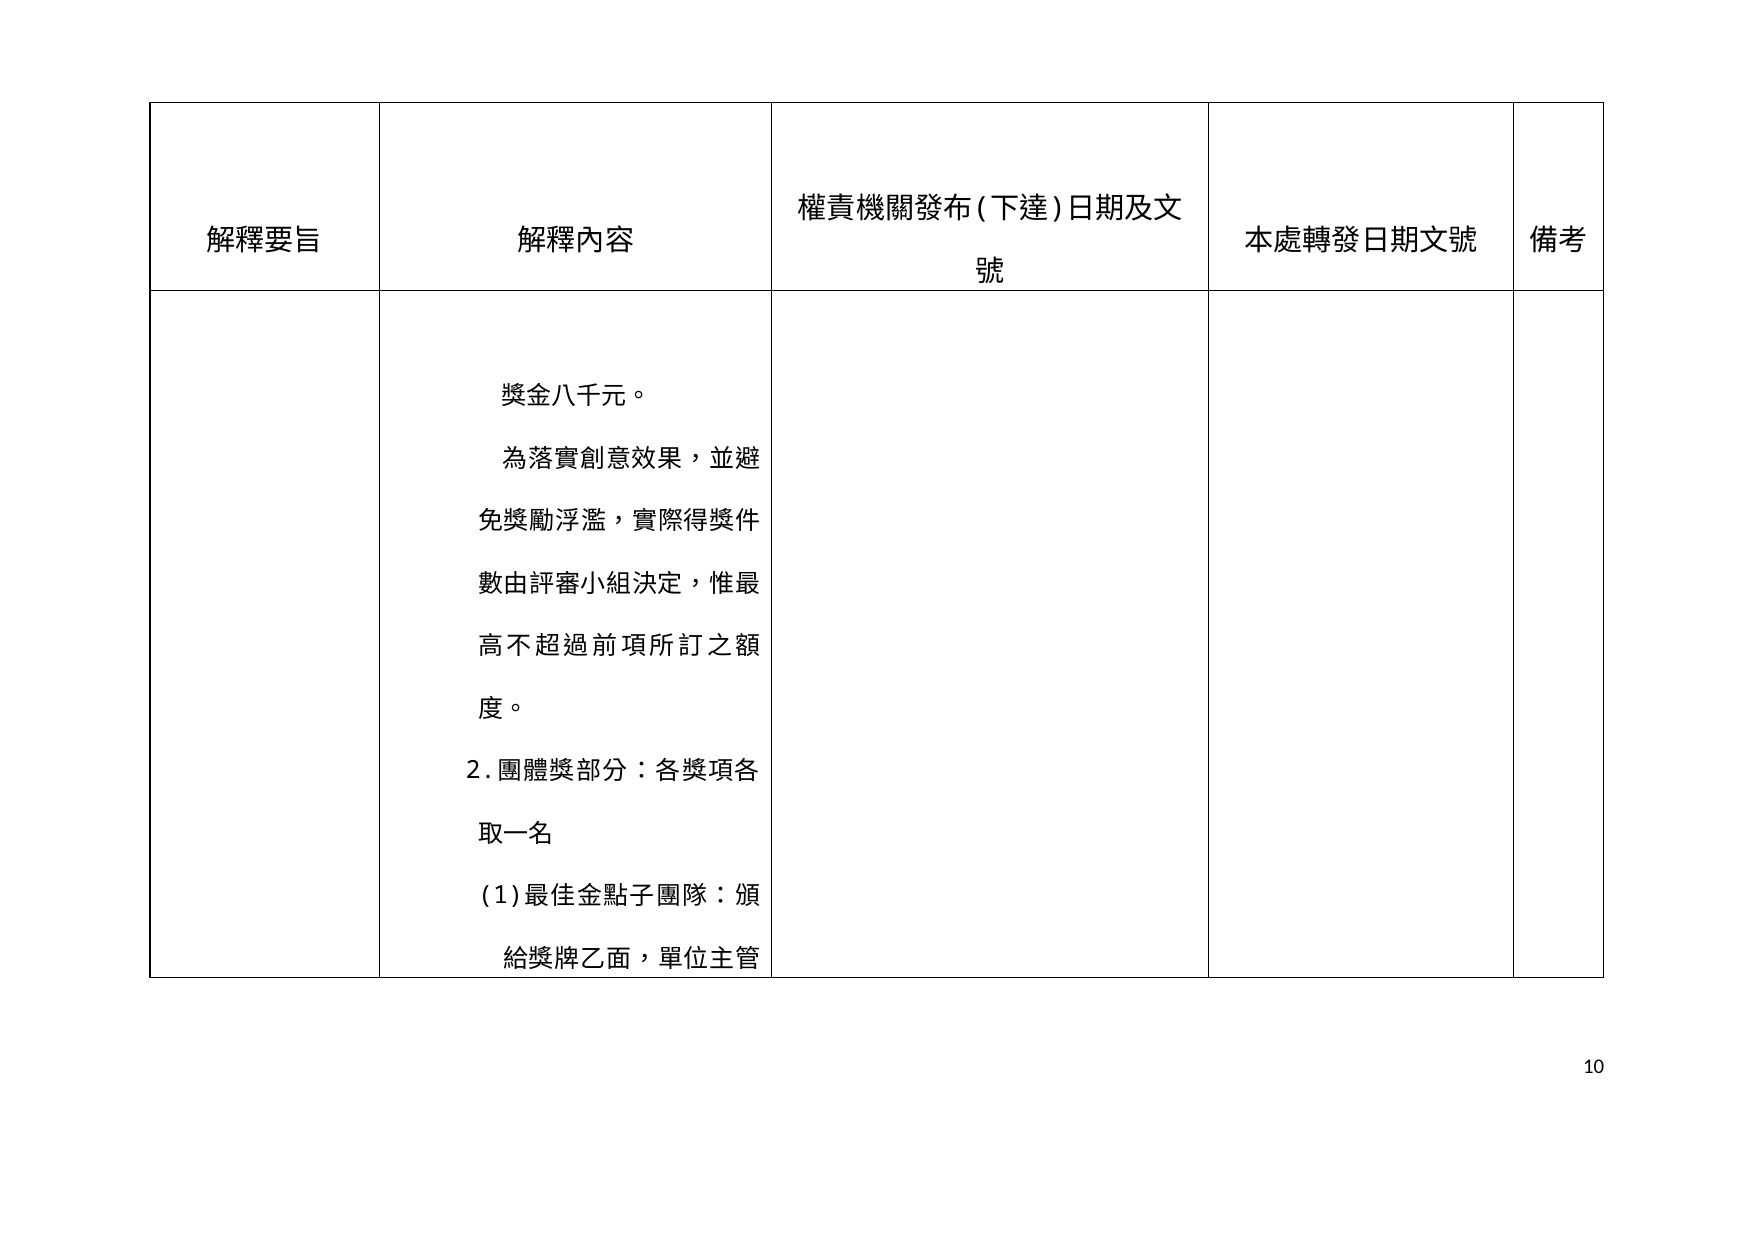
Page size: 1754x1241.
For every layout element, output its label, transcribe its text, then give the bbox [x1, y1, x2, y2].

table_cell [1514, 291, 1603, 977]
table_header 本處轉發日期文號 [1209, 103, 1513, 289]
table_header 解釋內容 [380, 103, 771, 289]
table_cell [1209, 291, 1513, 977]
table_header 權責機關發布(下達)日期及文號 [772, 103, 1208, 289]
table_header 解釋要旨 [151, 103, 379, 289]
table_cell [772, 291, 1208, 977]
table_header 備考 [1514, 103, 1603, 289]
table_cell 獎金八千元。 為落實創意效果，並避免獎勵浮濫，實際得獎件數由評審小組決定，惟最高不超過前項所訂之額度。 2.團體獎部分：各獎項各取一名 (1)最佳金點子團隊：頒給獎牌乙面，單位主管 [380, 291, 771, 977]
table_cell [151, 291, 379, 977]
